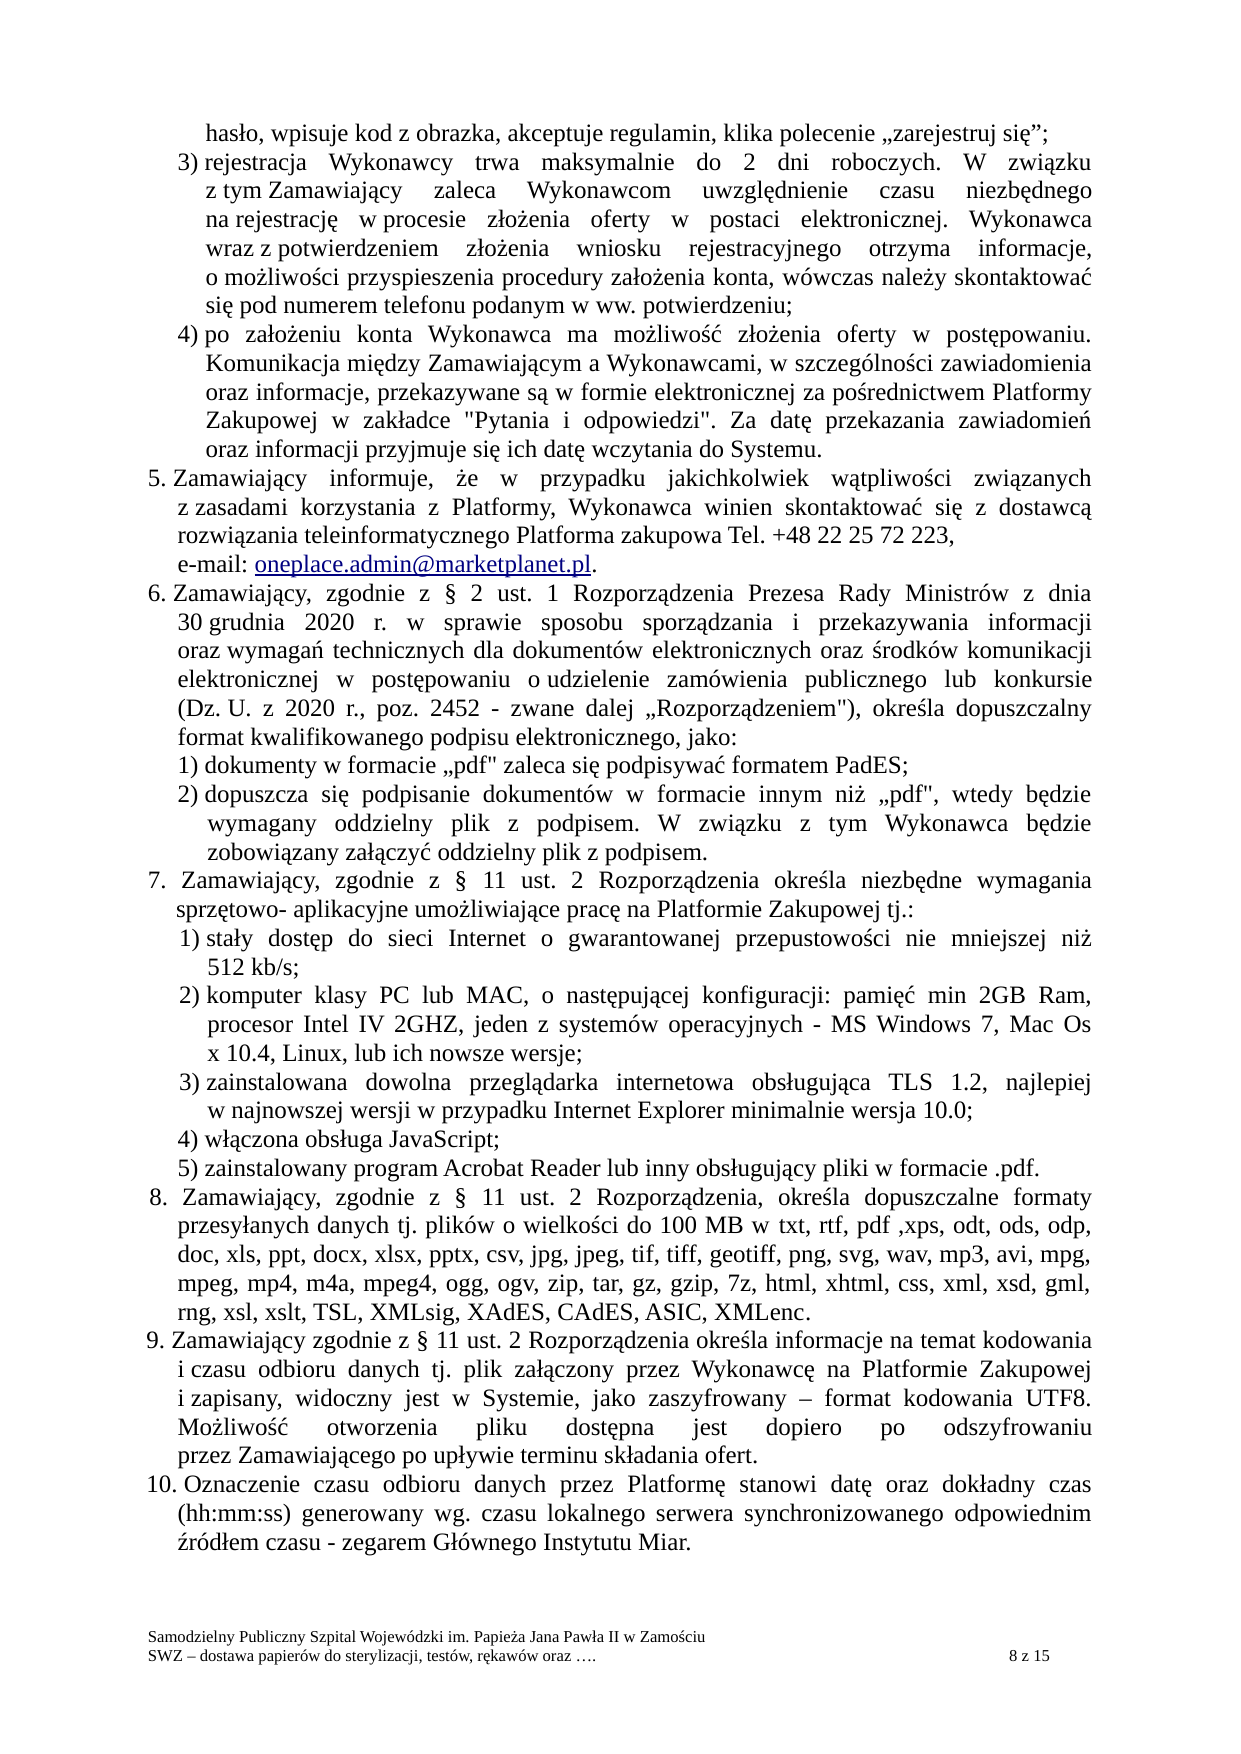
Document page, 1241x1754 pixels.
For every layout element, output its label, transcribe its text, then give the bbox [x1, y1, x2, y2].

list Zamawiający zgodnie z § 11 ust. 2 Rozporządzenia określa informacje na temat kodowania i czasu odbioru danych tj. plik załączony przez Wykonawcę na Platformie Zakupowej i zapisany, widoczny jest w Systemie, jako zaszyfrowany – format kodowania UTF8. Możliwość otworzenia pliku dostępna jest dopiero po odszyfrowaniu przez Zamawiającego po upływie terminu składania ofert. [146, 1326, 1093, 1469]
list e-mail: oneplace.admin@marketplanet.pl. [148, 549, 1093, 578]
list po założeniu konta Wykonawca ma możliwość złożenia oferty w postępowaniu. Komunikacja między Zamawiającym a Wykonawcami, w szczególności zawiadomienia oraz informacje, przekazywane są w formie elektronicznej za pośrednictwem Platformy Zakupowej w zakładce "Pytania i odpowiedzi". Za datę przekazania zawiadomień oraz informacji przyjmuje się ich datę wczytania do Systemu. [177, 319, 1093, 463]
list dokumenty w formacie „pdf" zaleca się podpisywać formatem PadES; [177, 751, 1093, 779]
list Oznaczenie czasu odbioru danych przez Platformę stanowi datę oraz dokładny czas (hh:mm:ss) generowany wg. czasu lokalnego serwera synchronizowanego odpowiednim źródłem czasu - zegarem Głównego Instytutu Miar. [146, 1469, 1093, 1556]
list Zamawiający, zgodnie z § 2 ust. 1 Rozporządzenia Prezesa Rady Ministrów z dnia 30 grudnia 2020 r. w sprawie sposobu sporządzania i przekazywania informacji oraz wymagań technicznych dla dokumentów elektronicznych oraz środków komunikacji elektronicznej w postępowaniu o udzielenie zamówienia publicznego lub konkursie (Dz. U. z 2020 r., poz. 2452 - zwane dalej „Rozporządzeniem"), określa dopuszczalny format kwalifikowanego podpisu elektronicznego, jako: [148, 578, 1093, 751]
list zainstalowany program Acrobat Reader lub inny obsługujący pliki w formacie .pdf. [177, 1153, 1093, 1182]
list stały dostęp do sieci Internet o gwarantowanej przepustowości nie mniejszej niż 512 kb/s; [179, 923, 1093, 981]
list zainstalowana dowolna przeglądarka internetowa obsługująca TLS 1.2, najlepiej w najnowszej wersji w przypadku Internet Explorer minimalnie wersja 10.0; [179, 1067, 1093, 1124]
list dopuszcza się podpisanie dokumentów w formacie innym niż „pdf", wtedy będzie wymagany oddzielny plik z podpisem. W związku z tym Wykonawca będzie zobowiązany załączyć oddzielny plik z podpisem. [177, 779, 1093, 866]
list włączona obsługa JavaScript; [177, 1124, 1093, 1153]
text 7. Zamawiający, zgodnie z § 11 ust. 2 Rozporządzenia określa niezbędne wymagania sprzętowo- aplikacyjne umożliwiające pracę na Platformie Zakupowej tj.: [148, 866, 1093, 923]
list Zamawiający informuje, że w przypadku jakichkolwiek wątpliwości związanych z zasadami korzystania z Platformy, Wykonawca winien skontaktować się z dostawcą rozwiązania teleinformatycznego Platforma zakupowa Tel. +48 22 25 72 223, [148, 463, 1093, 549]
list rejestracja Wykonawcy trwa maksymalnie do 2 dni roboczych. W związku z tym Zamawiający zaleca Wykonawcom uwzględnienie czasu niezbędnego na rejestrację w procesie złożenia oferty w postaci elektronicznej. Wykonawca wraz z potwierdzeniem złożenia wniosku rejestracyjnego otrzyma informacje, o możliwości przyspieszenia procedury założenia konta, wówczas należy skontaktować się pod numerem telefonu podanym w ww. potwierdzeniu; [177, 147, 1093, 319]
list hasło, wpisuje kod z obrazka, akceptuje regulamin, klika polecenie „zarejestruj się”; [177, 118, 1093, 147]
list komputer klasy PC lub MAC, o następującej konfiguracji: pamięć min 2GB Ram, procesor Intel IV 2GHZ, jeden z systemów operacyjnych - MS Windows 7, Mac Os x 10.4, Linux, lub ich nowsze wersje; [179, 981, 1093, 1067]
text 8. Zamawiający, zgodnie z § 11 ust. 2 Rozporządzenia, określa dopuszczalne formaty przesyłanych danych tj. plików o wielkości do 100 MB w txt, rtf, pdf ,xps, odt, ods, odp, doc, xls, ppt, docx, xlsx, pptx, csv, jpg, jpeg, tif, tiff, geotiff, png, svg, wav, mp3, avi, mpg, mpeg, mp4, m4a, mpeg4, ogg, ogv, zip, tar, gz, gzip, 7z, html, xhtml, css, xml, xsd, gml, rng, xsl, xslt, TSL, XMLsig, XAdES, CAdES, ASIC, XMLenc. [149, 1182, 1093, 1326]
